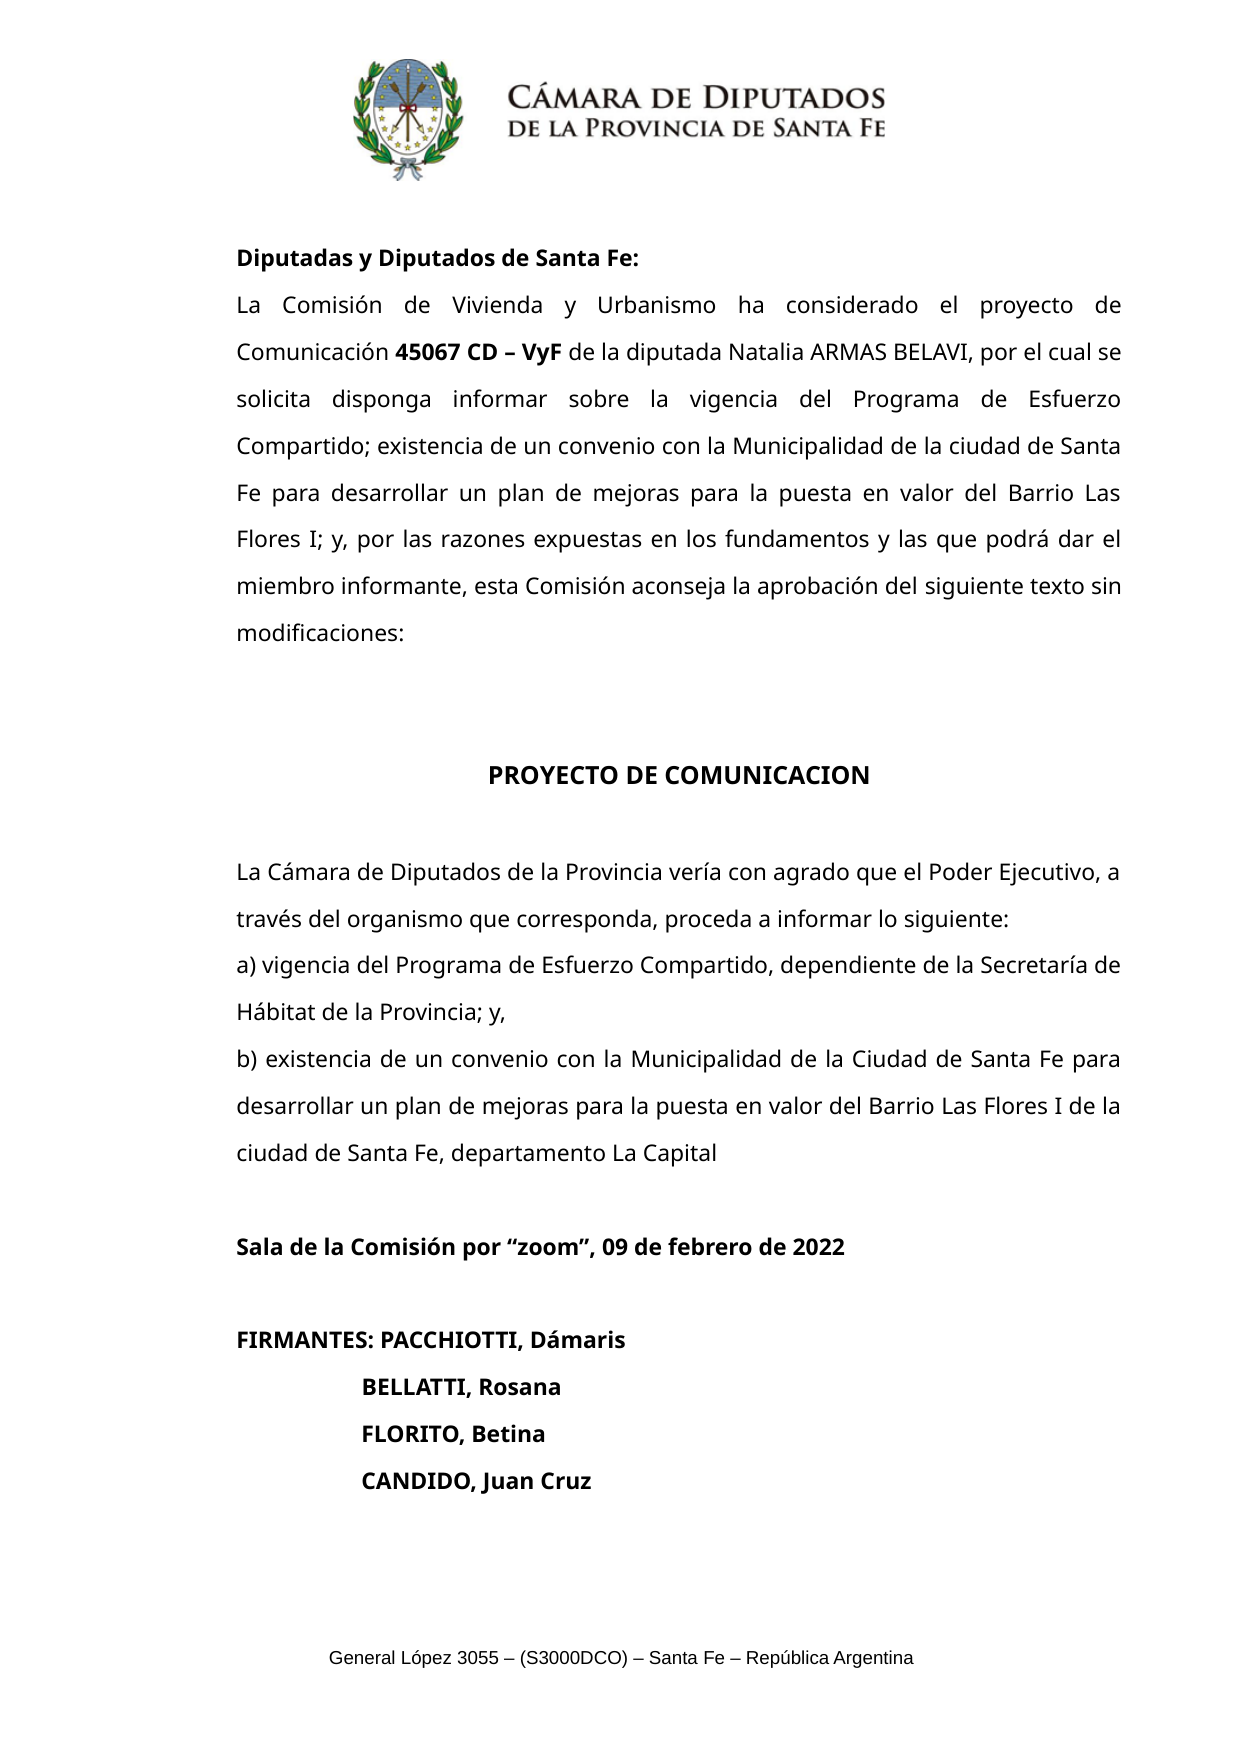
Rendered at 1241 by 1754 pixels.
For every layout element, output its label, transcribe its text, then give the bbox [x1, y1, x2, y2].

text FIRMANTES: PACCHIOTTI, Dámaris [236, 1324, 1122, 1356]
text La Cámara de Diputados de la Provincia vería con agrado que el Poder Ejecutivo, a través del organismo que corresponda, proceda a informar lo siguiente: [236, 856, 1122, 934]
text FLORITO, Betina [236, 1418, 1122, 1449]
text PROYECTO DE COMUNICACION [236, 758, 1122, 792]
text Sala de la Comisión por “zoom”, 09 de febrero de 2022 [236, 1231, 1122, 1262]
text La Comisión de Vivienda y Urbanismo ha considerado el proyecto de Comunicación 45067 CD – VyF de la diputada Natalia ARMAS BELAVI, por el cual se solicita disponga informar sobre la vigencia del Programa de Esfuerzo Compartido; existencia de un convenio con la Municipalidad de la ciudad de Santa Fe para desarrollar un plan de mejoras para la puesta en valor del Barrio Las Flores I; y, por las razones expuestas en los fundamentos y las que podrá dar el miembro informante, esta Comisión aconseja la aprobación del siguiente texto sin modificaciones: [236, 289, 1122, 648]
text a) vigencia del Programa de Esfuerzo Compartido, dependiente de la Secretaría de Hábitat de la Provincia; y, [236, 949, 1122, 1028]
text b) existencia de un convenio con la Municipalidad de la Ciudad de Santa Fe para desarrollar un plan de mejoras para la puesta en valor del Barrio Las Flores I de la ciudad de Santa Fe, departamento La Capital [236, 1043, 1122, 1168]
text CANDIDO, Juan Cruz [236, 1465, 1122, 1496]
text BELLATTI, Rosana [236, 1371, 1122, 1403]
text Diputadas y Diputados de Santa Fe: [236, 242, 1122, 273]
